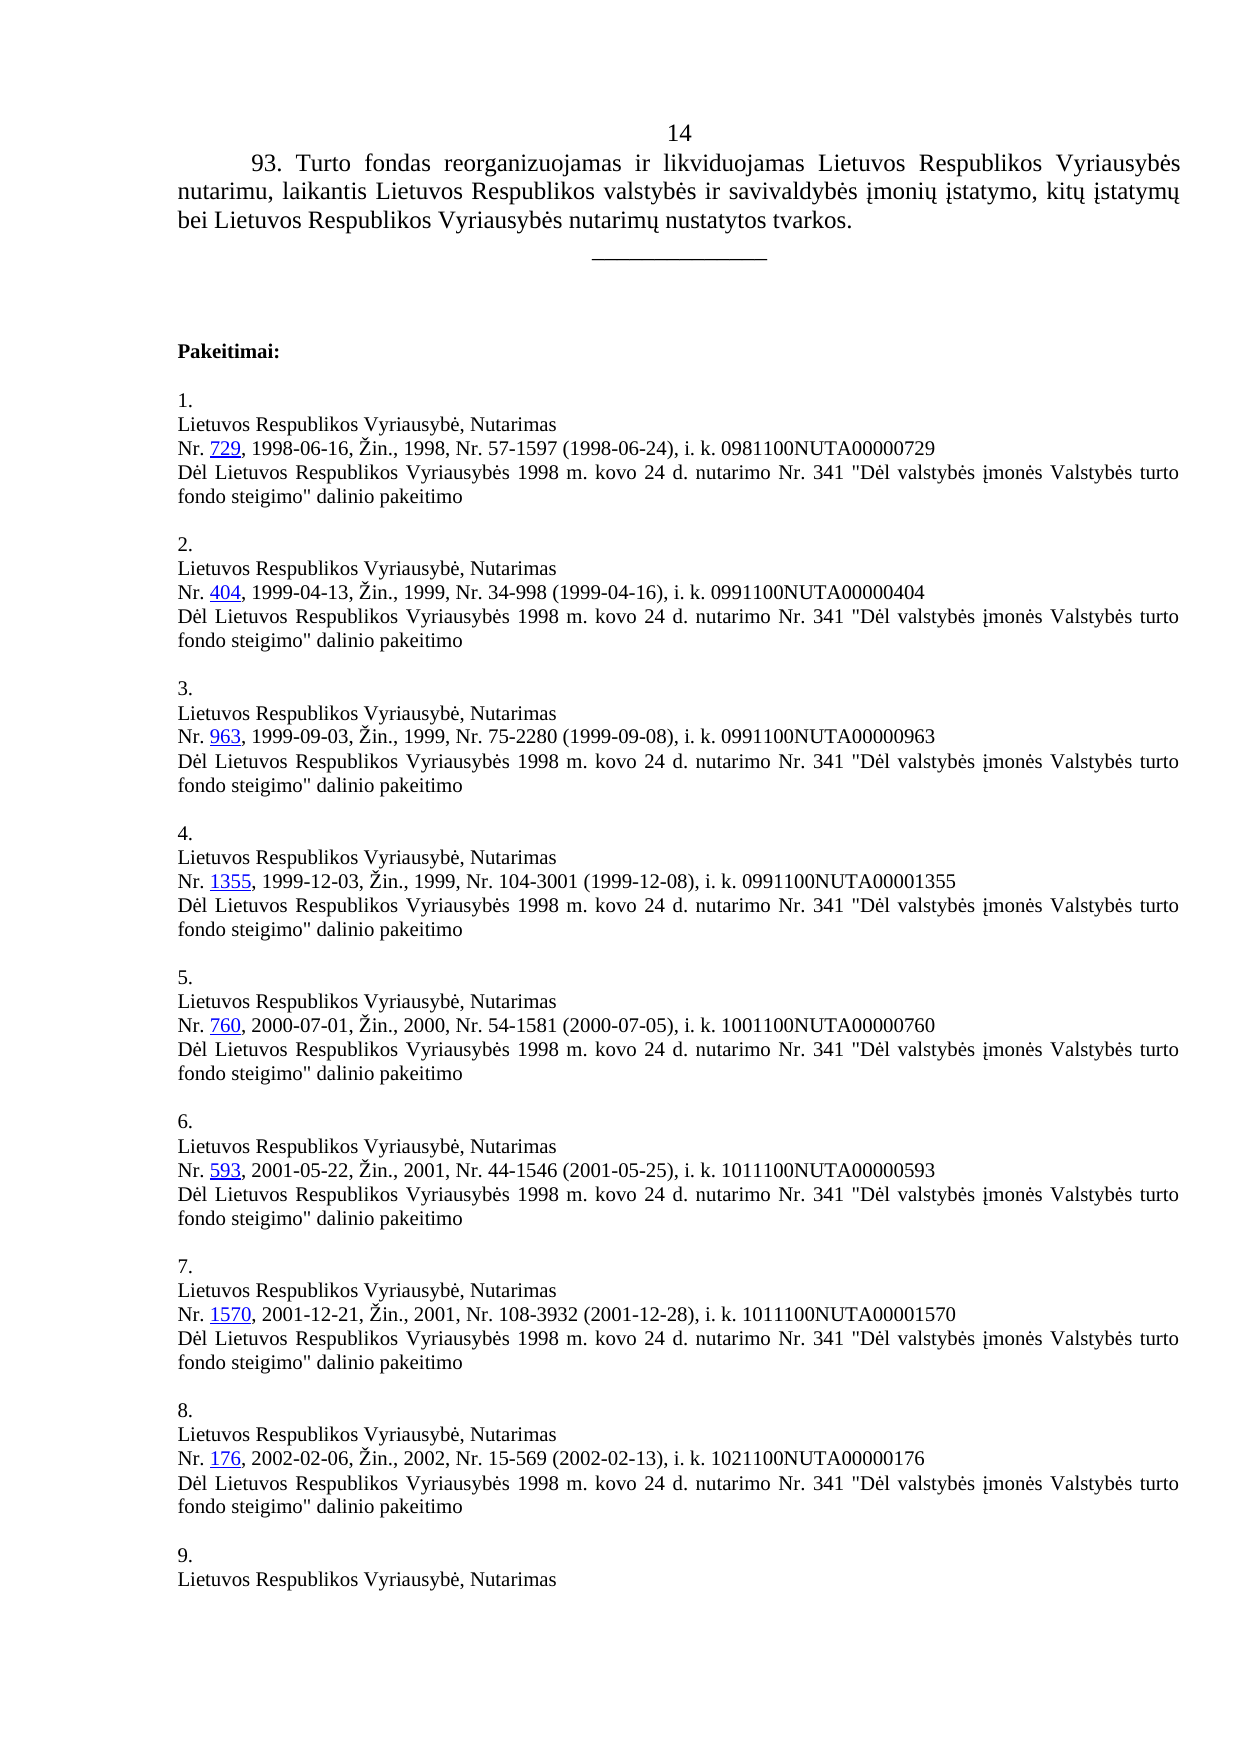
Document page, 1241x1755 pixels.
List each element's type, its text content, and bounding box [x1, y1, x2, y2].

text Lietuvos Respublikos Vyriausybė, Nutarimas [177, 700, 1181, 724]
text Nr. 404, 1999-04-13, Žin., 1999, Nr. 34-998 (1999-04-16), i. k. 0991100NUTA00000404 [177, 580, 1181, 604]
text Dėl Lietuvos Respublikos Vyriausybės 1998 m. kovo 24 d. nutarimo Nr. 341 "Dėl valstybės įmonės Valstybės turto fondo steigimo" dalinio pakeitimo [177, 748, 1181, 797]
text Dėl Lietuvos Respublikos Vyriausybės 1998 m. kovo 24 d. nutarimo Nr. 341 "Dėl valstybės įmonės Valstybės turto fondo steigimo" dalinio pakeitimo [177, 893, 1181, 941]
text Lietuvos Respublikos Vyriausybė, Nutarimas [177, 412, 1181, 436]
text ______________ [177, 234, 1181, 263]
text Dėl Lietuvos Respublikos Vyriausybės 1998 m. kovo 24 d. nutarimo Nr. 341 "Dėl valstybės įmonės Valstybės turto fondo steigimo" dalinio pakeitimo [177, 1470, 1181, 1518]
text Dėl Lietuvos Respublikos Vyriausybės 1998 m. kovo 24 d. nutarimo Nr. 341 "Dėl valstybės įmonės Valstybės turto fondo steigimo" dalinio pakeitimo [177, 1037, 1181, 1085]
text Nr. 1355, 1999-12-03, Žin., 1999, Nr. 104-3001 (1999-12-08), i. k. 0991100NUTA00001355 [177, 869, 1181, 893]
text 6. [177, 1109, 1181, 1133]
text Nr. 760, 2000-07-01, Žin., 2000, Nr. 54-1581 (2000-07-05), i. k. 1001100NUTA00000760 [177, 1013, 1181, 1037]
text Lietuvos Respublikos Vyriausybė, Nutarimas [177, 1133, 1181, 1158]
text Dėl Lietuvos Respublikos Vyriausybės 1998 m. kovo 24 d. nutarimo Nr. 341 "Dėl valstybės įmonės Valstybės turto fondo steigimo" dalinio pakeitimo [177, 1182, 1181, 1230]
text 3. [177, 676, 1181, 700]
text Nr. 729, 1998-06-16, Žin., 1998, Nr. 57-1597 (1998-06-24), i. k. 0981100NUTA00000729 [177, 436, 1181, 460]
text Lietuvos Respublikos Vyriausybė, Nutarimas [177, 556, 1181, 580]
text Lietuvos Respublikos Vyriausybė, Nutarimas [177, 1422, 1181, 1446]
text Lietuvos Respublikos Vyriausybė, Nutarimas [177, 845, 1181, 869]
text Lietuvos Respublikos Vyriausybė, Nutarimas [177, 1567, 1181, 1591]
text Nr. 593, 2001-05-22, Žin., 2001, Nr. 44-1546 (2001-05-25), i. k. 1011100NUTA00000593 [177, 1158, 1181, 1182]
text Dėl Lietuvos Respublikos Vyriausybės 1998 m. kovo 24 d. nutarimo Nr. 341 "Dėl valstybės įmonės Valstybės turto fondo steigimo" dalinio pakeitimo [177, 604, 1181, 652]
text Lietuvos Respublikos Vyriausybė, Nutarimas [177, 1278, 1181, 1302]
text 2. [177, 532, 1181, 556]
text Nr. 963, 1999-09-03, Žin., 1999, Nr. 75-2280 (1999-09-08), i. k. 0991100NUTA00000963 [177, 724, 1181, 748]
text 5. [177, 965, 1181, 989]
text 7. [177, 1254, 1181, 1278]
text 9. [177, 1543, 1181, 1567]
text 4. [177, 821, 1181, 845]
text Nr. 1570, 2001-12-21, Žin., 2001, Nr. 108-3932 (2001-12-28), i. k. 1011100NUTA00001570 [177, 1302, 1181, 1326]
text 8. [177, 1398, 1181, 1422]
text Dėl Lietuvos Respublikos Vyriausybės 1998 m. kovo 24 d. nutarimo Nr. 341 "Dėl valstybės įmonės Valstybės turto fondo steigimo" dalinio pakeitimo [177, 1326, 1181, 1374]
text 93. Turto fondas reorganizuojamas ir likviduojamas Lietuvos Respublikos Vyriausybės nutarimu, laikantis Lietuvos Respublikos valstybės ir savivaldybės įmonių įstatymo, kitų įstatymų bei Lietuvos Respublikos Vyriausybės nutarimų nustatytos tvarkos. [177, 148, 1181, 234]
text Dėl Lietuvos Respublikos Vyriausybės 1998 m. kovo 24 d. nutarimo Nr. 341 "Dėl valstybės įmonės Valstybės turto fondo steigimo" dalinio pakeitimo [177, 460, 1181, 508]
text 1. [177, 388, 1181, 412]
text Pakeitimai: [177, 339, 1181, 363]
text Lietuvos Respublikos Vyriausybė, Nutarimas [177, 989, 1181, 1013]
text Nr. 176, 2002-02-06, Žin., 2002, Nr. 15-569 (2002-02-13), i. k. 1021100NUTA00000176 [177, 1446, 1181, 1470]
